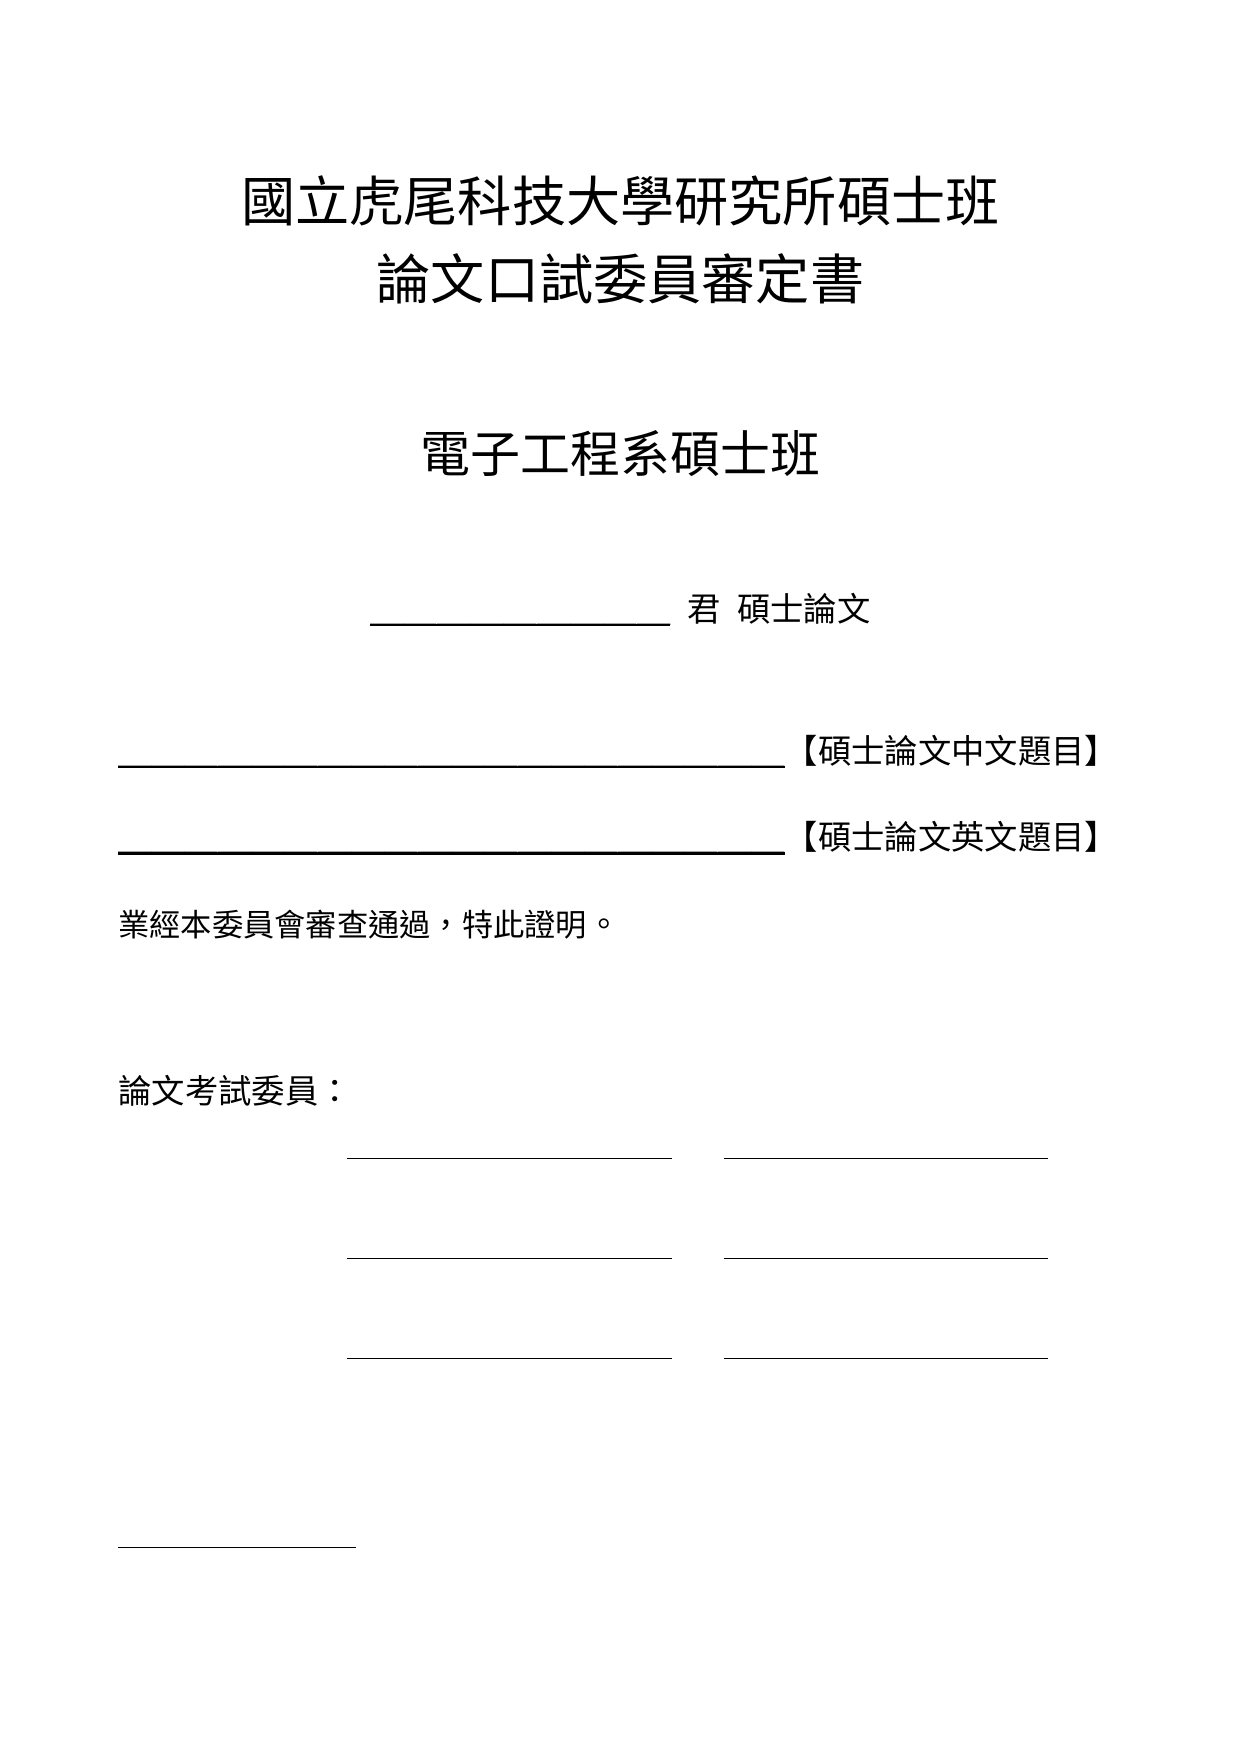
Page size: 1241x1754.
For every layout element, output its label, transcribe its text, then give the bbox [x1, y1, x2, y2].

table_cell [672, 1258, 723, 1358]
text ＿＿＿＿＿＿＿＿＿＿＿＿＿＿＿＿＿＿＿＿【碩士論文中文題目】 [118, 707, 1122, 769]
table_header [347, 1159, 672, 1258]
text 論文考試委員： [118, 1047, 1122, 1109]
text ＿＿＿＿＿＿＿＿＿＿＿＿＿＿＿＿＿＿＿＿【碩士論文英文題目】 [118, 793, 1122, 856]
table_header [724, 1159, 1048, 1258]
table_header [118, 1484, 356, 1547]
text ＿＿＿＿＿＿＿＿＿ 君 碩士論文 [118, 565, 1122, 628]
text 業經本委員會審查通過，特此證明。 [118, 880, 1122, 942]
text 國立虎尾科技大學研究所碩士班 [118, 158, 1122, 237]
table_header [672, 1158, 723, 1258]
table_cell [724, 1259, 1048, 1358]
text 電子工程系碩士班 [118, 378, 1122, 503]
text 論文口試委員審定書 [118, 237, 1122, 315]
table_header [356, 1484, 381, 1547]
table_cell [347, 1259, 672, 1358]
